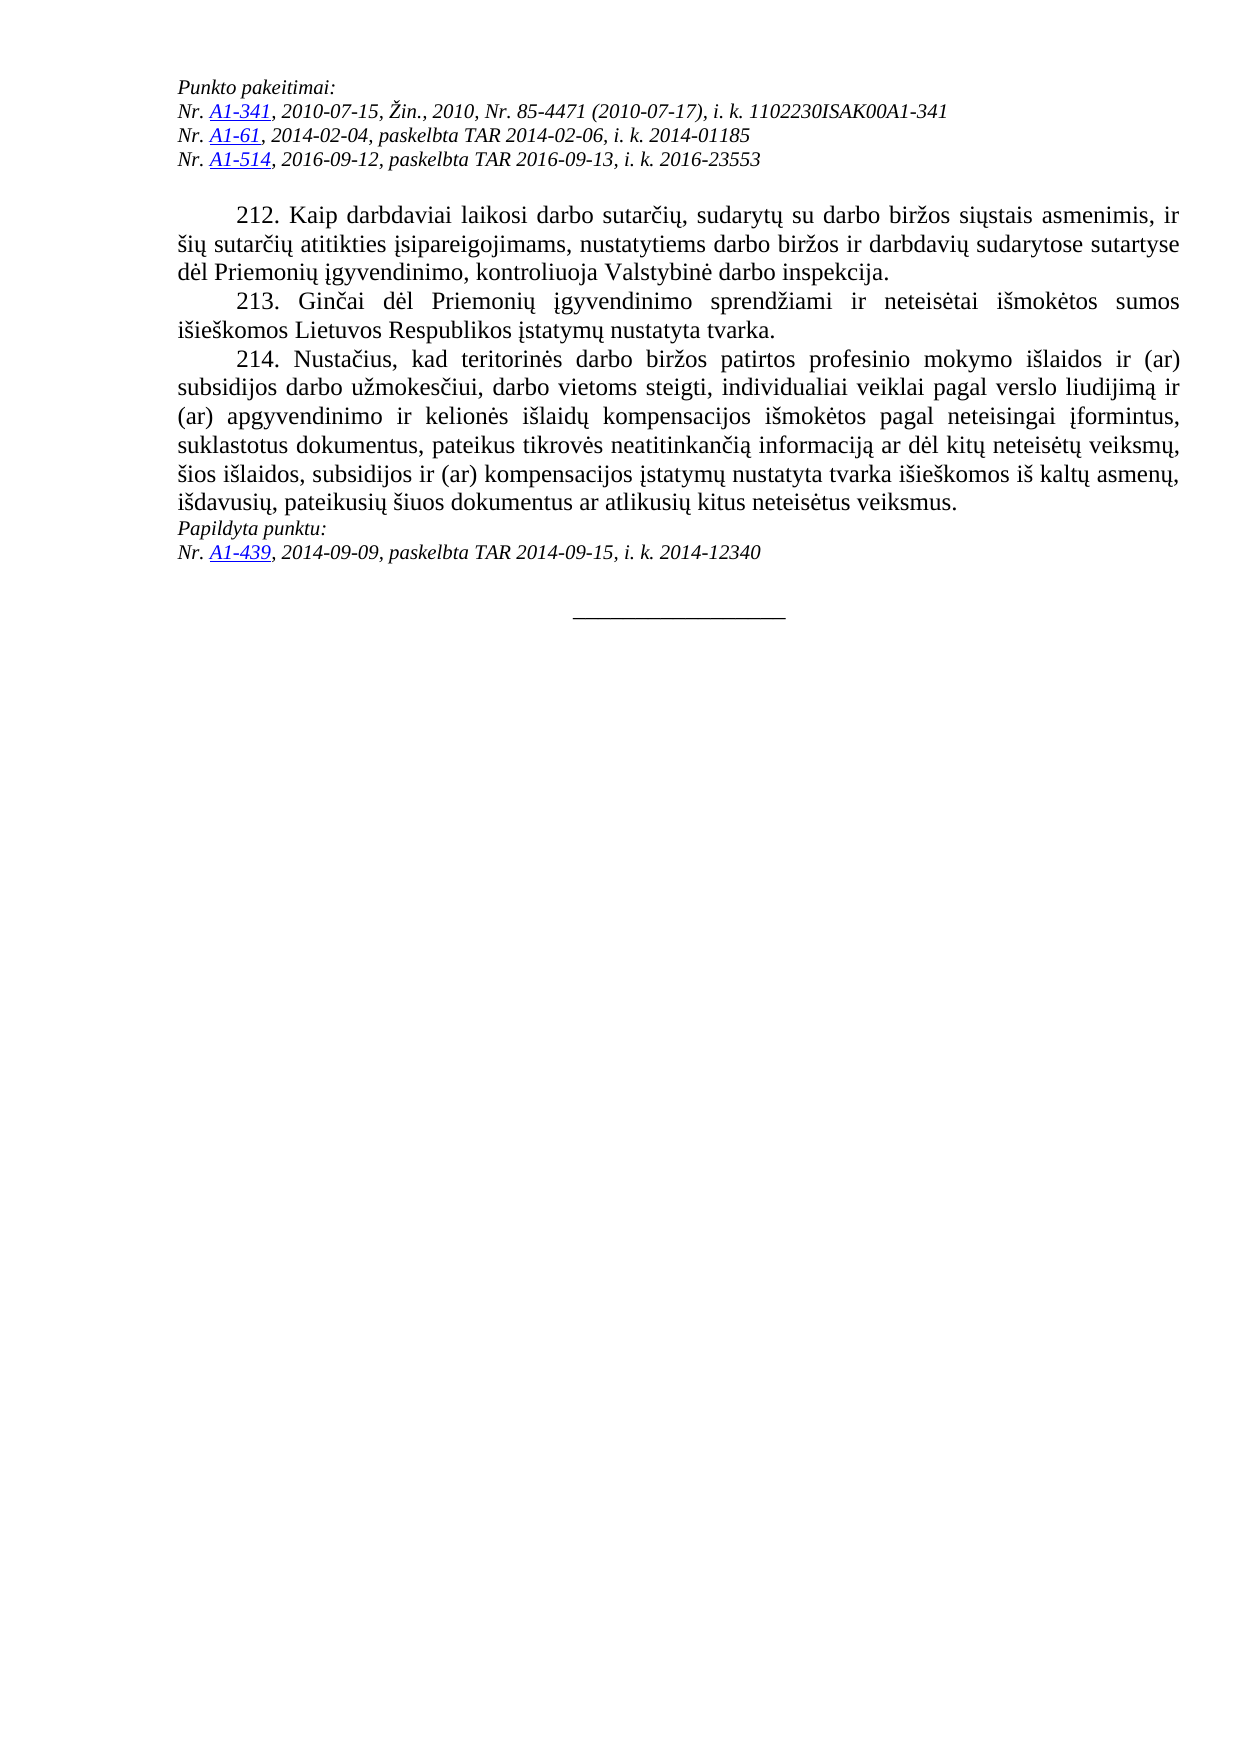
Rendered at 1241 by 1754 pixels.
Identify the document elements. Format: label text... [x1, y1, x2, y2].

text Nr. A1-514, 2016-09-12, paskelbta TAR 2016-09-13, i. k. 2016-23553 [177, 147, 1181, 171]
text Nr. A1-341, 2010-07-15, Žin., 2010, Nr. 85-4471 (2010-07-17), i. k. 1102230ISAK00A1-341 [177, 99, 1181, 123]
text Punkto pakeitimai: [177, 75, 1181, 99]
text _________________ [177, 593, 1181, 622]
text Nr. A1-439, 2014-09-09, paskelbta TAR 2014-09-15, i. k. 2014-12340 [177, 540, 1181, 564]
text 214. Nustačius, kad teritorinės darbo biržos patirtos profesinio mokymo išlaidos ir (ar) subsidijos darbo užmokesčiui, darbo vietoms steigti, individualiai veiklai pagal verslo liudijimą ir (ar) apgyvendinimo ir kelionės išlaidų kompensacijos išmokėtos pagal neteisingai įformintus, suklastotus dokumentus, pateikus tikrovės neatitinkančią informaciją ar dėl kitų neteisėtų veiksmų, šios išlaidos, subsidijos ir (ar) kompensacijos įstatymų nustatyta tvarka išieškomos iš kaltų asmenų, išdavusių, pateikusių šiuos dokumentus ar atlikusių kitus neteisėtus veiksmus. [177, 344, 1181, 516]
text Nr. A1-61, 2014-02-04, paskelbta TAR 2014-02-06, i. k. 2014-01185 [177, 123, 1181, 147]
text 212. Kaip darbdaviai laikosi darbo sutarčių, sudarytų su darbo biržos siųstais asmenimis, ir šių sutarčių atitikties įsipareigojimams, nustatytiems darbo biržos ir darbdavių sudarytose sutartyse dėl Priemonių įgyvendinimo, kontroliuoja Valstybinė darbo inspekcija. [177, 200, 1181, 286]
text 213. Ginčai dėl Priemonių įgyvendinimo sprendžiami ir neteisėtai išmokėtos sumos išieškomos Lietuvos Respublikos įstatymų nustatyta tvarka. [177, 286, 1181, 344]
text Papildyta punktu: [177, 516, 1181, 540]
